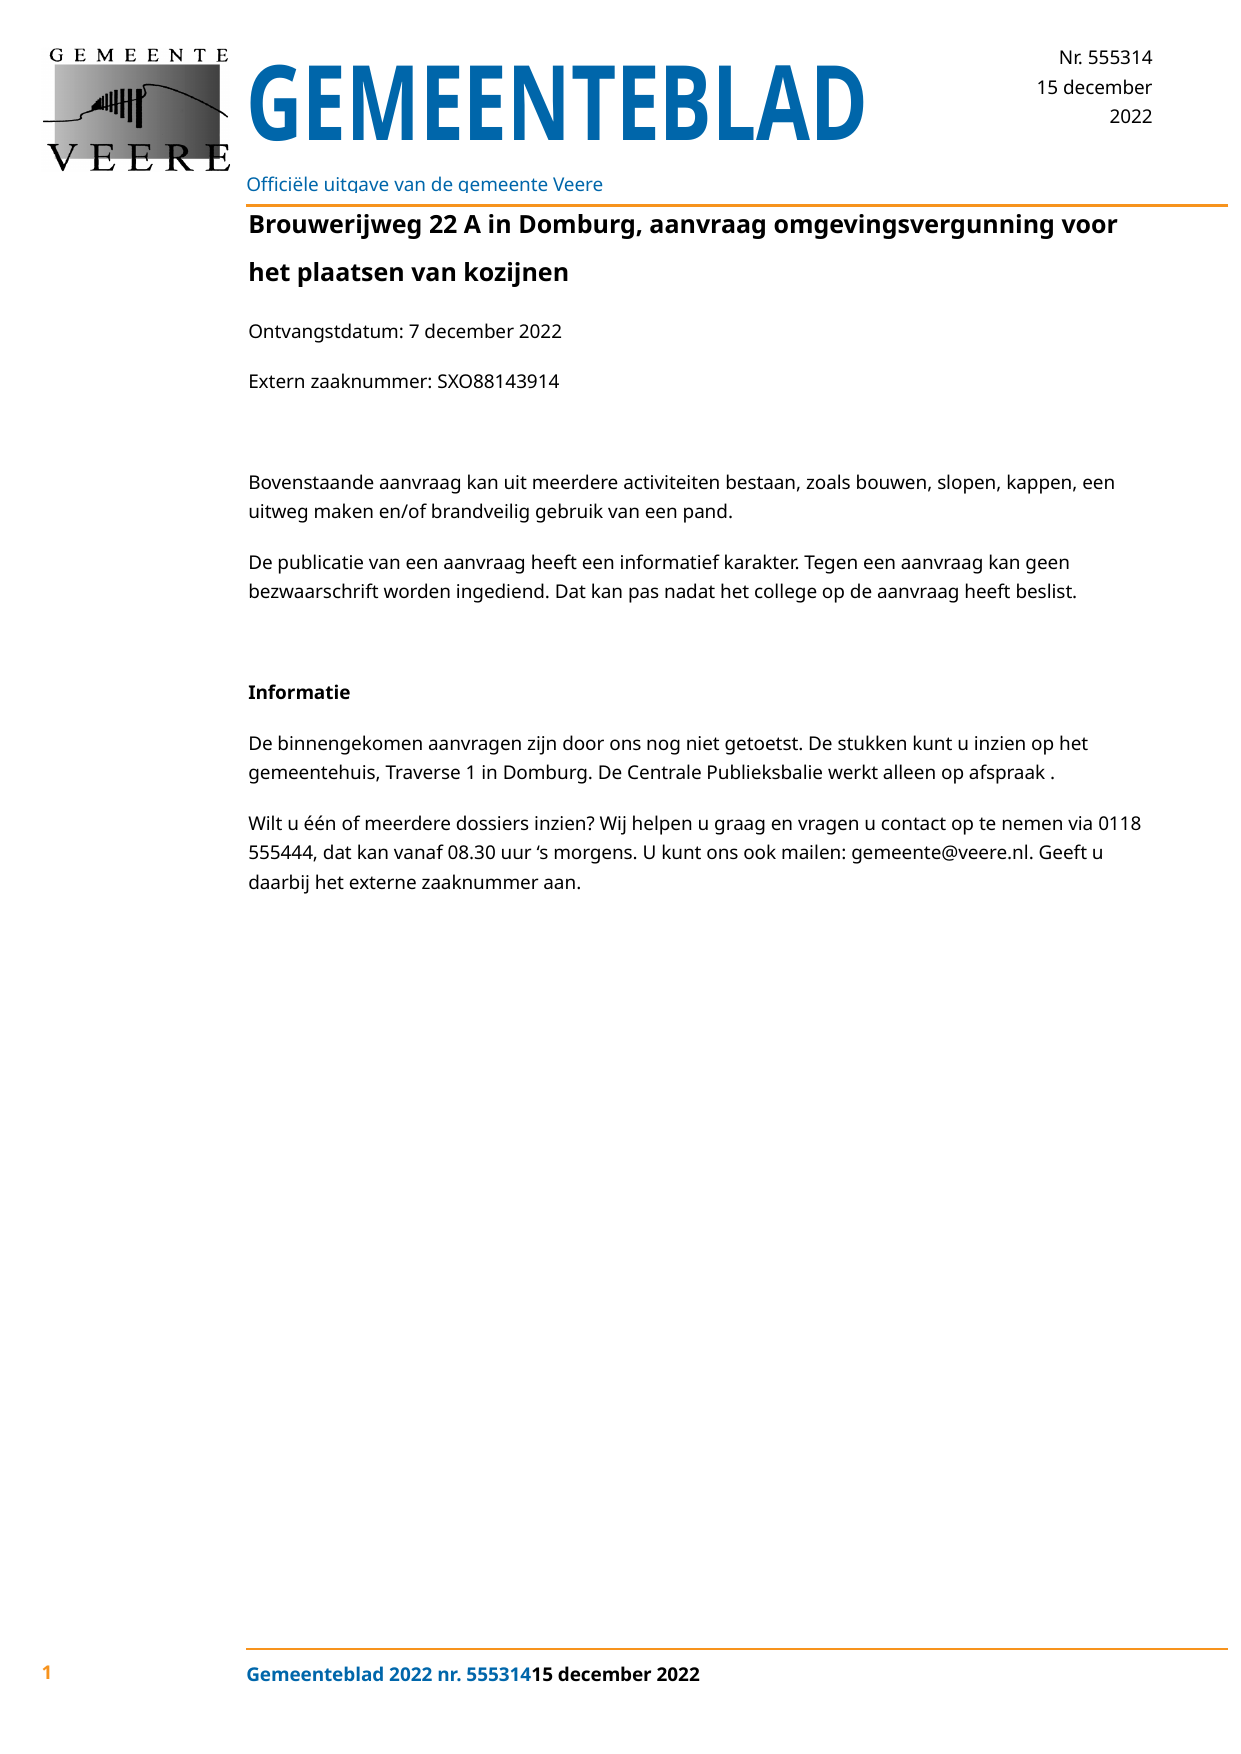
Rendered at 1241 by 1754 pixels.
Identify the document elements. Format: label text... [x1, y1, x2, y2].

picture [41, 47, 231, 172]
text Ontvangstdatum: 7 december 2022 [248, 318, 1152, 344]
text De binnengekomen aanvragen zijn door ons nog niet getoetst. De stukken kunt u inzien op het gemeentehuis, Traverse 1 in Domburg. De Centrale Publieksbalie werkt alleen op afspraak . [248, 730, 1152, 785]
text Brouwerijweg 22 A in Domburg, aanvraag omgevingsvergunning voor het plaatsen van kozijnen [248, 207, 1152, 288]
text Bovenstaande aanvraag kan uit meerdere activiteiten bestaan, zoals bouwen, slopen, kappen, een uitweg maken en/of brandveilig gebruik van een pand. [248, 469, 1152, 524]
text Wilt u één of meerdere dossiers inzien? Wij helpen u graag en vragen u contact op te nemen via 0118 555444, dat kan vanaf 08.30 uur ‘s morgens. U kunt ons ook mailen: gemeente@veere.nl. Geeft u daarbij het externe zaaknummer aan. [248, 810, 1152, 895]
text Informatie [248, 679, 1152, 705]
text Extern zaaknummer: SXO88143914 [248, 368, 1152, 394]
text De publicatie van een aanvraag heeft een informatief karakter. Tegen een aanvraag kan geen bezwaarschrift worden ingediend. Dat kan pas nadat het college op de aanvraag heeft beslist. [248, 549, 1152, 604]
